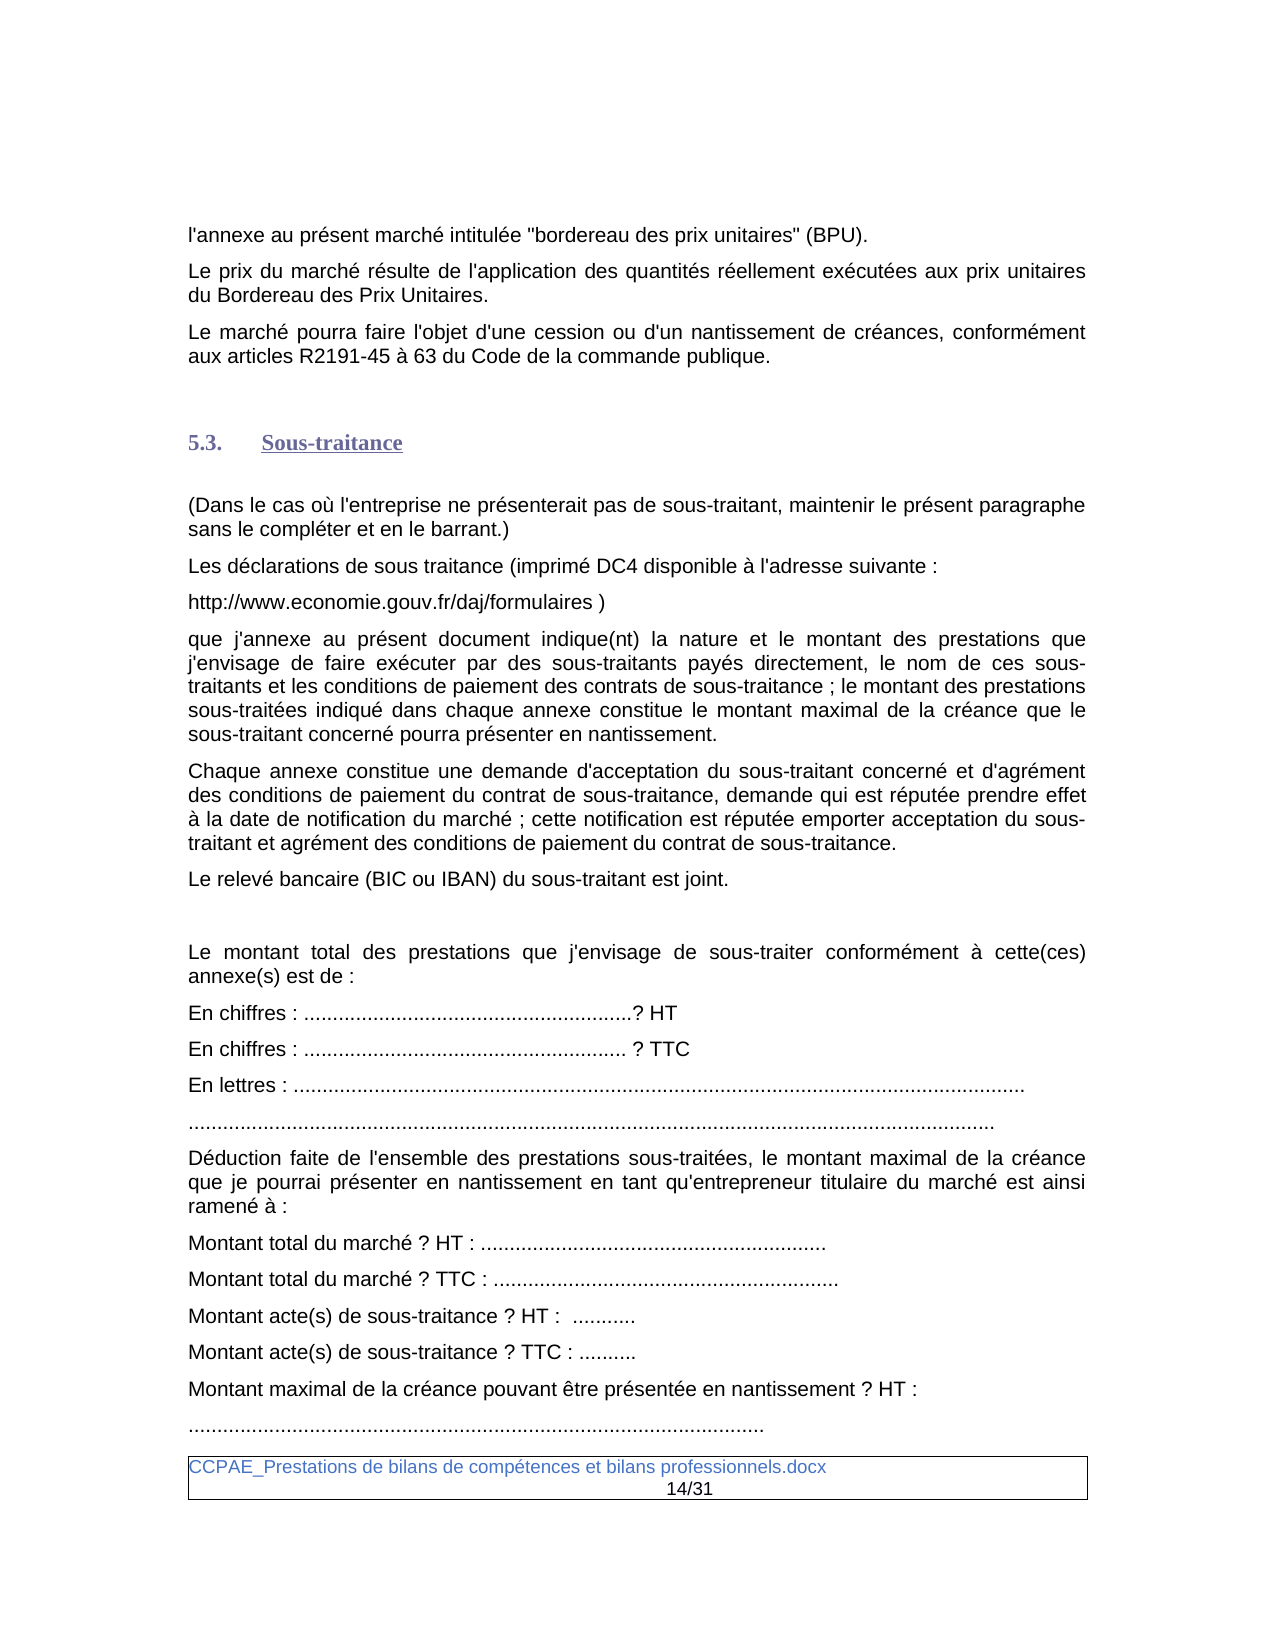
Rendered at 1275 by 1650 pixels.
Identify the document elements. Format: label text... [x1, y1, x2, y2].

subtitle Sous-traitance [188, 429, 1087, 456]
text Chaque annexe constitue une demande d'acceptation du sous-traitant concerné et d'agrément des conditions de paiement du contrat de sous-traitance, demande qui est réputée prendre effet à la date de notification du marché ; cette notification est réputée emporter acceptation du sous-traitant et agrément des conditions de paiement du contrat de sous-traitance. [188, 759, 1087, 854]
text En chiffres : ........................................................ ? TTC [188, 1037, 1087, 1061]
text (Dans le cas où l'entreprise ne présenterait pas de sous-traitant, maintenir le présent paragraphe sans le compléter et en le barrant.) [188, 493, 1087, 541]
text Le prix du marché résulte de l'application des quantités réellement exécutées aux prix unitaires du Bordereau des Prix Unitaires. [188, 259, 1087, 307]
text En lettres : ............................................................................................................................... [188, 1073, 1087, 1097]
text Le marché pourra faire l'objet d'une cession ou d'un nantissement de créances, conformément aux articles R2191-45 à 63 du Code de la commande publique. [188, 320, 1087, 368]
text Les déclarations de sous traitance (imprimé DC4 disponible à l'adresse suivante : [188, 553, 1087, 577]
text l'annexe au présent marché intitulée "bordereau des prix unitaires" (BPU). [188, 223, 1087, 247]
text .................................................................................................... [188, 1413, 1087, 1437]
text Déduction faite de l'ensemble des prestations sous-traitées, le montant maximal de la créance que je pourrai présenter en nantissement en tant qu'entrepreneur titulaire du marché est ainsi ramené à : [188, 1146, 1087, 1218]
text Le relevé bancaire (BIC ou IBAN) du sous-traitant est joint. [188, 867, 1087, 891]
text Montant acte(s) de sous-traitance ? TTC : .......... [188, 1340, 1087, 1364]
text En chiffres : .........................................................? HT [188, 1000, 1087, 1024]
text Montant acte(s) de sous-traitance ? HT : ........... [188, 1303, 1087, 1327]
text que j'annexe au présent document indique(nt) la nature et le montant des prestations que j'envisage de faire exécuter par des sous-traitants payés directement, le nom de ces sous-traitants et les conditions de paiement des contrats de sous-traitance ; le montant des prestations sous-traitées indiqué dans chaque annexe constitue le montant maximal de la créance que le sous-traitant concerné pourra présenter en nantissement. [188, 626, 1087, 746]
text Le montant total des prestations que j'envisage de sous-traiter conformément à cette(ces) annexe(s) est de : [188, 940, 1087, 988]
text http://www.economie.gouv.fr/daj/formulaires ) [188, 590, 1087, 614]
text Montant maximal de la créance pouvant être présentée en nantissement ? HT : [188, 1376, 1087, 1400]
text Montant total du marché ? TTC : ............................................................ [188, 1267, 1087, 1291]
text Montant total du marché ? HT : ............................................................ [188, 1231, 1087, 1254]
text ............................................................................................................................................ [188, 1110, 1087, 1134]
